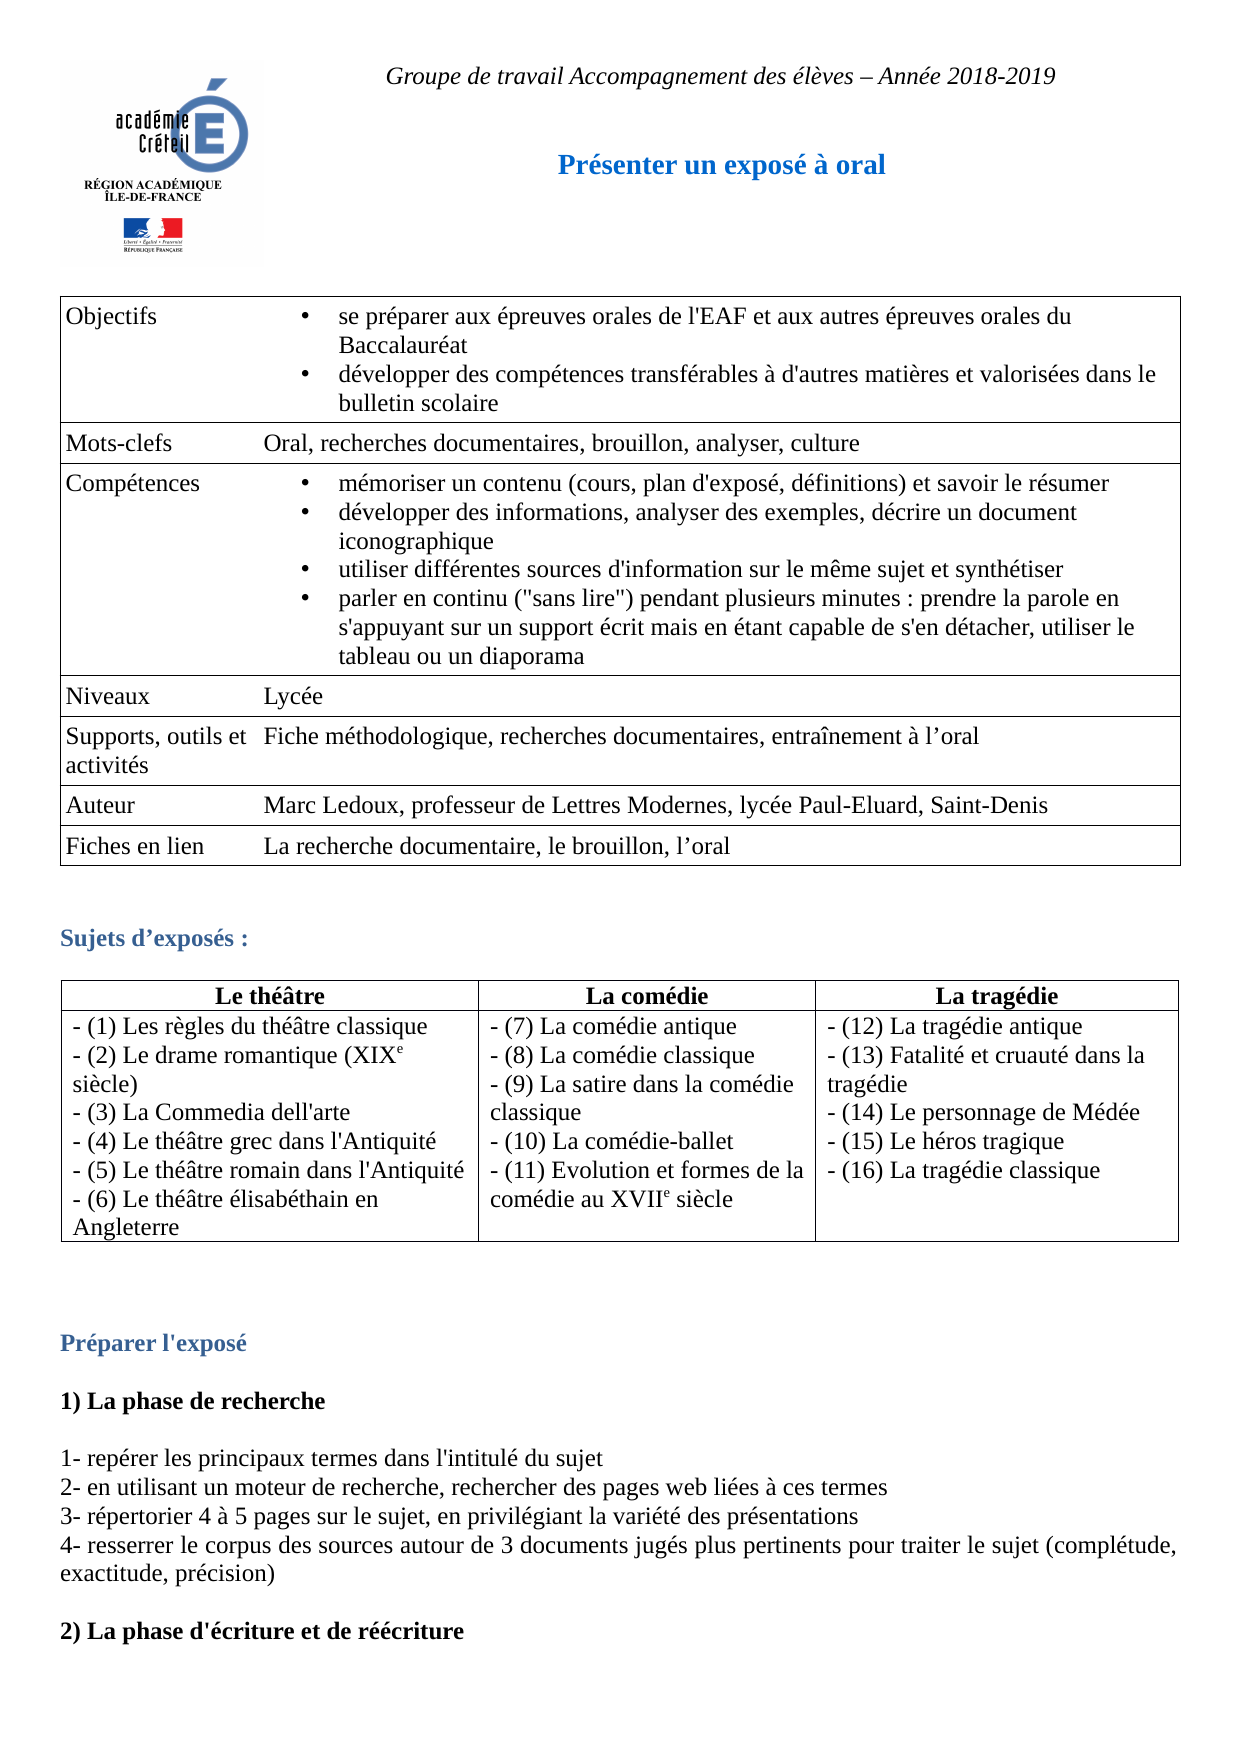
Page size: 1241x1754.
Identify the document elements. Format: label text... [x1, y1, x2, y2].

table_header se préparer aux épreuves orales de l'EAF et aux autres épreuves orales du Baccalauréat développer des compétences transférables à d'autres matières et valorisées dans le bulletin scolaire [258, 297, 1180, 422]
table_cell Auteur [61, 786, 257, 825]
text 4- resserrer le corpus des sources autour de 3 documents jugés plus pertinents pour traiter le sujet (complétude, exactitude, précision) [60, 1530, 1179, 1587]
text 1) La phase de recherche [60, 1386, 1179, 1415]
table_cell - (12) La tragédie antique - (13) Fatalité et cruauté dans la tragédie - (14) Le personnage de Médée - (15) Le héros tragique - (16) La tragédie classique [816, 1011, 1178, 1241]
table_cell mémoriser un contenu (cours, plan d'exposé, définitions) et savoir le résumer développer des informations, analyser des exemples, décrire un document iconographique utiliser différentes sources d'information sur le même sujet et synthétiser parler en continu ("sans lire") pendant plusieurs minutes : prendre la parole en s'appuyant sur un support écrit mais en étant capable de s'en détacher, utiliser le tableau ou un diaporama [258, 464, 1180, 675]
table_cell - (1) Les règles du théâtre classique - (2) Le drame romantique (XIXe siècle) - (3) La Commedia dell'arte - (4) Le théâtre grec dans l'Antiquité - (5) Le théâtre romain dans l'Antiquité - (6) Le théâtre élisabéthain en Angleterre [62, 1011, 478, 1241]
text 1- repérer les principaux termes dans l'intitulé du sujet [60, 1443, 1179, 1472]
table_header Objectifs [61, 297, 257, 422]
table_cell La recherche documentaire, le brouillon, l’oral [258, 826, 1180, 865]
table_cell Niveaux [61, 676, 257, 716]
picture [59, 60, 264, 267]
table_header La comédie [479, 981, 815, 1010]
table_cell - (7) La comédie antique - (8) La comédie classique - (9) La satire dans la comédie classique - (10) La comédie-ballet - (11) Evolution et formes de la comédie au XVIIe siècle [479, 1011, 815, 1241]
subtitle Préparer l'exposé [60, 1328, 1179, 1357]
table_cell Mots-clefs [61, 423, 257, 462]
text Présenter un exposé à oral [264, 147, 1179, 181]
subtitle Sujets d’exposés : [60, 923, 1179, 952]
table_cell Marc Ledoux, professeur de Lettres Modernes, lycée Paul-Eluard, Saint-Denis [258, 786, 1180, 825]
table_cell Fiche méthodologique, recherches documentaires, entraînement à l’oral [258, 717, 1180, 785]
table_header Le théâtre [62, 981, 478, 1010]
text 2- en utilisant un moteur de recherche, rechercher des pages web liées à ces termes [60, 1472, 1179, 1501]
table_cell Compétences [61, 464, 257, 675]
table_header La tragédie [816, 981, 1178, 1010]
table_cell Lycée [258, 676, 1180, 716]
table_cell Oral, recherches documentaires, brouillon, analyser, culture [258, 423, 1180, 462]
table_cell Supports, outils et activités [61, 717, 257, 785]
text 2) La phase d'écriture et de réécriture [60, 1616, 1179, 1645]
text 3- répertorier 4 à 5 pages sur le sujet, en privilégiant la variété des présentations [60, 1501, 1179, 1530]
text Groupe de travail Accompagnement des élèves – Année 2018-2019 [264, 61, 1179, 89]
table_cell Fiches en lien [61, 826, 257, 865]
